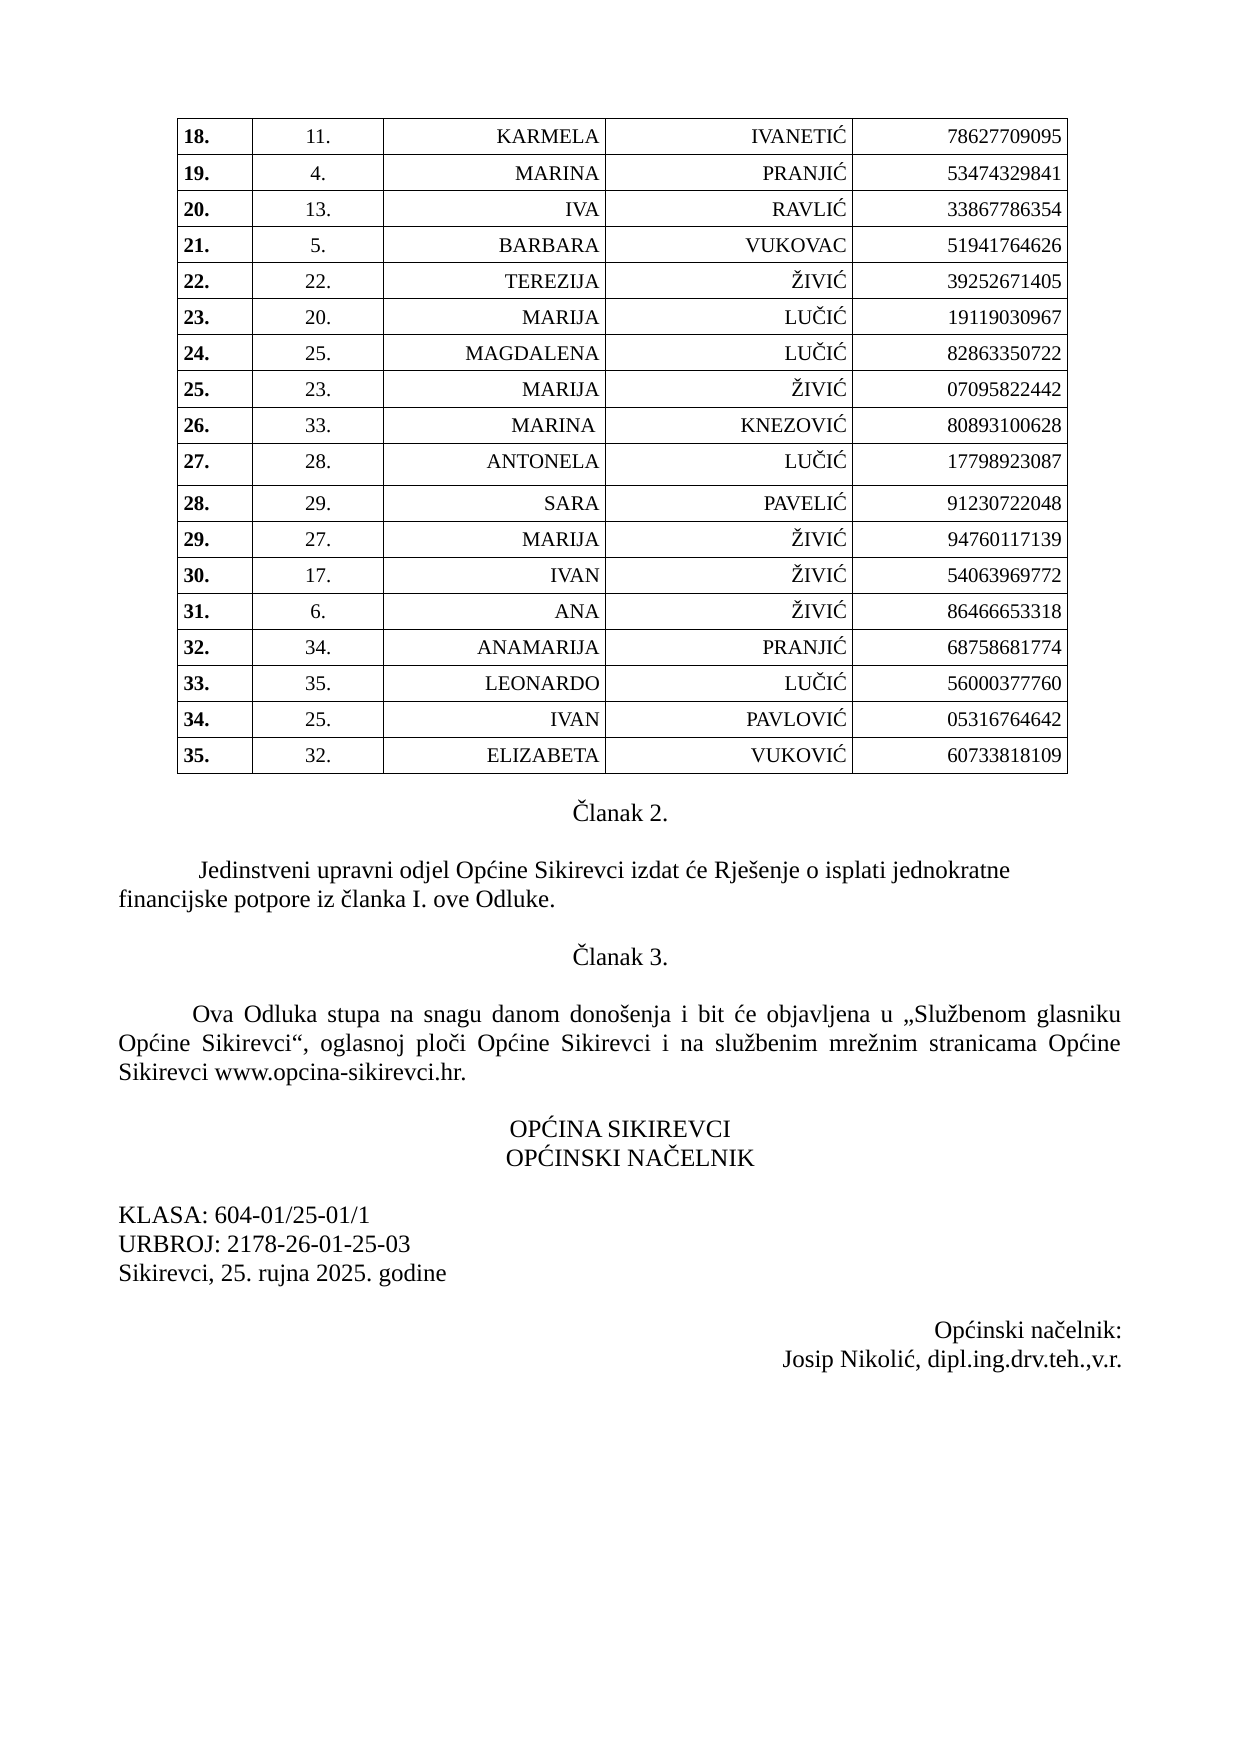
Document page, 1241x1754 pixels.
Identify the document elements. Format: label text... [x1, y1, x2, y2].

table_cell MARIJA [384, 522, 605, 557]
table_cell 30. [178, 558, 252, 593]
table_cell ANAMARIJA [384, 630, 605, 665]
table_cell PRANJIĆ [606, 155, 852, 190]
table_cell 07095822442 [853, 371, 1067, 406]
table_cell 25. [253, 702, 383, 737]
table_cell 33. [253, 408, 383, 442]
table_cell PAVELIĆ [606, 486, 852, 521]
table_cell 34. [178, 702, 252, 737]
table_cell RAVLIĆ [606, 191, 852, 226]
table_cell 78627709095 [853, 119, 1067, 154]
table_cell LUČIĆ [606, 444, 852, 485]
table_cell IVA [384, 191, 605, 226]
table_cell 29. [178, 522, 252, 557]
table_cell 17. [253, 558, 383, 593]
table_cell 26. [178, 408, 252, 442]
table_cell 86466653318 [853, 594, 1067, 629]
table_cell 32. [178, 630, 252, 665]
table_cell 23. [178, 299, 252, 334]
table_cell ELIZABETA [384, 738, 605, 773]
table_cell 31. [178, 594, 252, 629]
table_cell IVAN [384, 558, 605, 593]
table_cell 27. [253, 522, 383, 557]
text Članak 2. [118, 798, 1122, 827]
text OPĆINSKI NAČELNIK [118, 1143, 1122, 1172]
table_cell MARIJA [384, 371, 605, 406]
text URBROJ: 2178-26-01-25-03 [118, 1229, 1122, 1258]
table_cell 6. [253, 594, 383, 629]
table_cell MAGDALENA [384, 335, 605, 370]
table_cell 17798923087 [853, 444, 1067, 485]
text Jedinstveni upravni odjel Općine Sikirevci izdat će Rješenje o isplati jednokratne financijske potpore iz članka I. ove Odluke. [118, 855, 1122, 913]
table_cell 18. [178, 119, 252, 154]
table_cell LUČIĆ [606, 335, 852, 370]
table_cell 22. [253, 263, 383, 298]
text Josip Nikolić, dipl.ing.drv.teh.,v.r. [118, 1344, 1122, 1373]
table_cell ANTONELA [384, 444, 605, 485]
text Sikirevci, 25. rujna 2025. godine [118, 1258, 1122, 1287]
table_cell 21. [178, 227, 252, 262]
table_cell 91230722048 [853, 486, 1067, 521]
table_cell 19119030967 [853, 299, 1067, 334]
table_cell 20. [253, 299, 383, 334]
table_cell LUČIĆ [606, 666, 852, 701]
table_cell MARINA [384, 155, 605, 190]
table_cell 13. [253, 191, 383, 226]
table_cell VUKOVAC [606, 227, 852, 262]
table_cell MARINA [384, 408, 605, 442]
table_cell PAVLOVIĆ [606, 702, 852, 737]
table_cell 25. [253, 335, 383, 370]
table_cell 24. [178, 335, 252, 370]
table_cell 33. [178, 666, 252, 701]
table_cell IVAN [384, 702, 605, 737]
table_cell ŽIVIĆ [606, 522, 852, 557]
table_cell 19. [178, 155, 252, 190]
table_cell 82863350722 [853, 335, 1067, 370]
table_cell 05316764642 [853, 702, 1067, 737]
table_cell LEONARDO [384, 666, 605, 701]
table_cell ŽIVIĆ [606, 594, 852, 629]
table_cell 4. [253, 155, 383, 190]
table_cell 27. [178, 444, 252, 485]
table_cell TEREZIJA [384, 263, 605, 298]
table_cell 28. [178, 486, 252, 521]
table_cell 54063969772 [853, 558, 1067, 593]
table_cell 60733818109 [853, 738, 1067, 773]
table_cell ŽIVIĆ [606, 371, 852, 406]
table_cell 35. [178, 738, 252, 773]
table_cell BARBARA [384, 227, 605, 262]
table_cell 53474329841 [853, 155, 1067, 190]
table_cell 94760117139 [853, 522, 1067, 557]
table_cell ŽIVIĆ [606, 558, 852, 593]
table_cell ANA [384, 594, 605, 629]
table_cell 51941764626 [853, 227, 1067, 262]
table_cell 56000377760 [853, 666, 1067, 701]
text KLASA: 604-01/25-01/1 [118, 1200, 1122, 1229]
text OPĆINA SIKIREVCI [118, 1114, 1122, 1143]
table_cell 11. [253, 119, 383, 154]
table_cell VUKOVIĆ [606, 738, 852, 773]
table_cell 35. [253, 666, 383, 701]
table_cell 29. [253, 486, 383, 521]
table_cell 23. [253, 371, 383, 406]
text Ova Odluka stupa na snagu danom donošenja i bit će objavljena u „Službenom glasniku Općine Sikirevci“, oglasnoj ploči Općine Sikirevci i na službenim mrežnim stranicama Općine Sikirevci www.opcina-sikirevci.hr. [118, 999, 1122, 1085]
table_cell 68758681774 [853, 630, 1067, 665]
table_cell 28. [253, 444, 383, 485]
table_cell 20. [178, 191, 252, 226]
table_cell 80893100628 [853, 408, 1067, 442]
text Članak 3. [118, 942, 1122, 970]
table_cell KARMELA [384, 119, 605, 154]
table_cell 34. [253, 630, 383, 665]
table_cell SARA [384, 486, 605, 521]
table_cell PRANJIĆ [606, 630, 852, 665]
table_cell KNEZOVIĆ [606, 408, 852, 442]
table_cell 25. [178, 371, 252, 406]
table_cell 39252671405 [853, 263, 1067, 298]
table_cell ŽIVIĆ [606, 263, 852, 298]
table_cell LUČIĆ [606, 299, 852, 334]
table_cell MARIJA [384, 299, 605, 334]
table_cell 5. [253, 227, 383, 262]
text Općinski načelnik: [118, 1315, 1122, 1344]
table_cell 22. [178, 263, 252, 298]
table_cell 33867786354 [853, 191, 1067, 226]
table_cell 32. [253, 738, 383, 773]
table_cell IVANETIĆ [606, 119, 852, 154]
